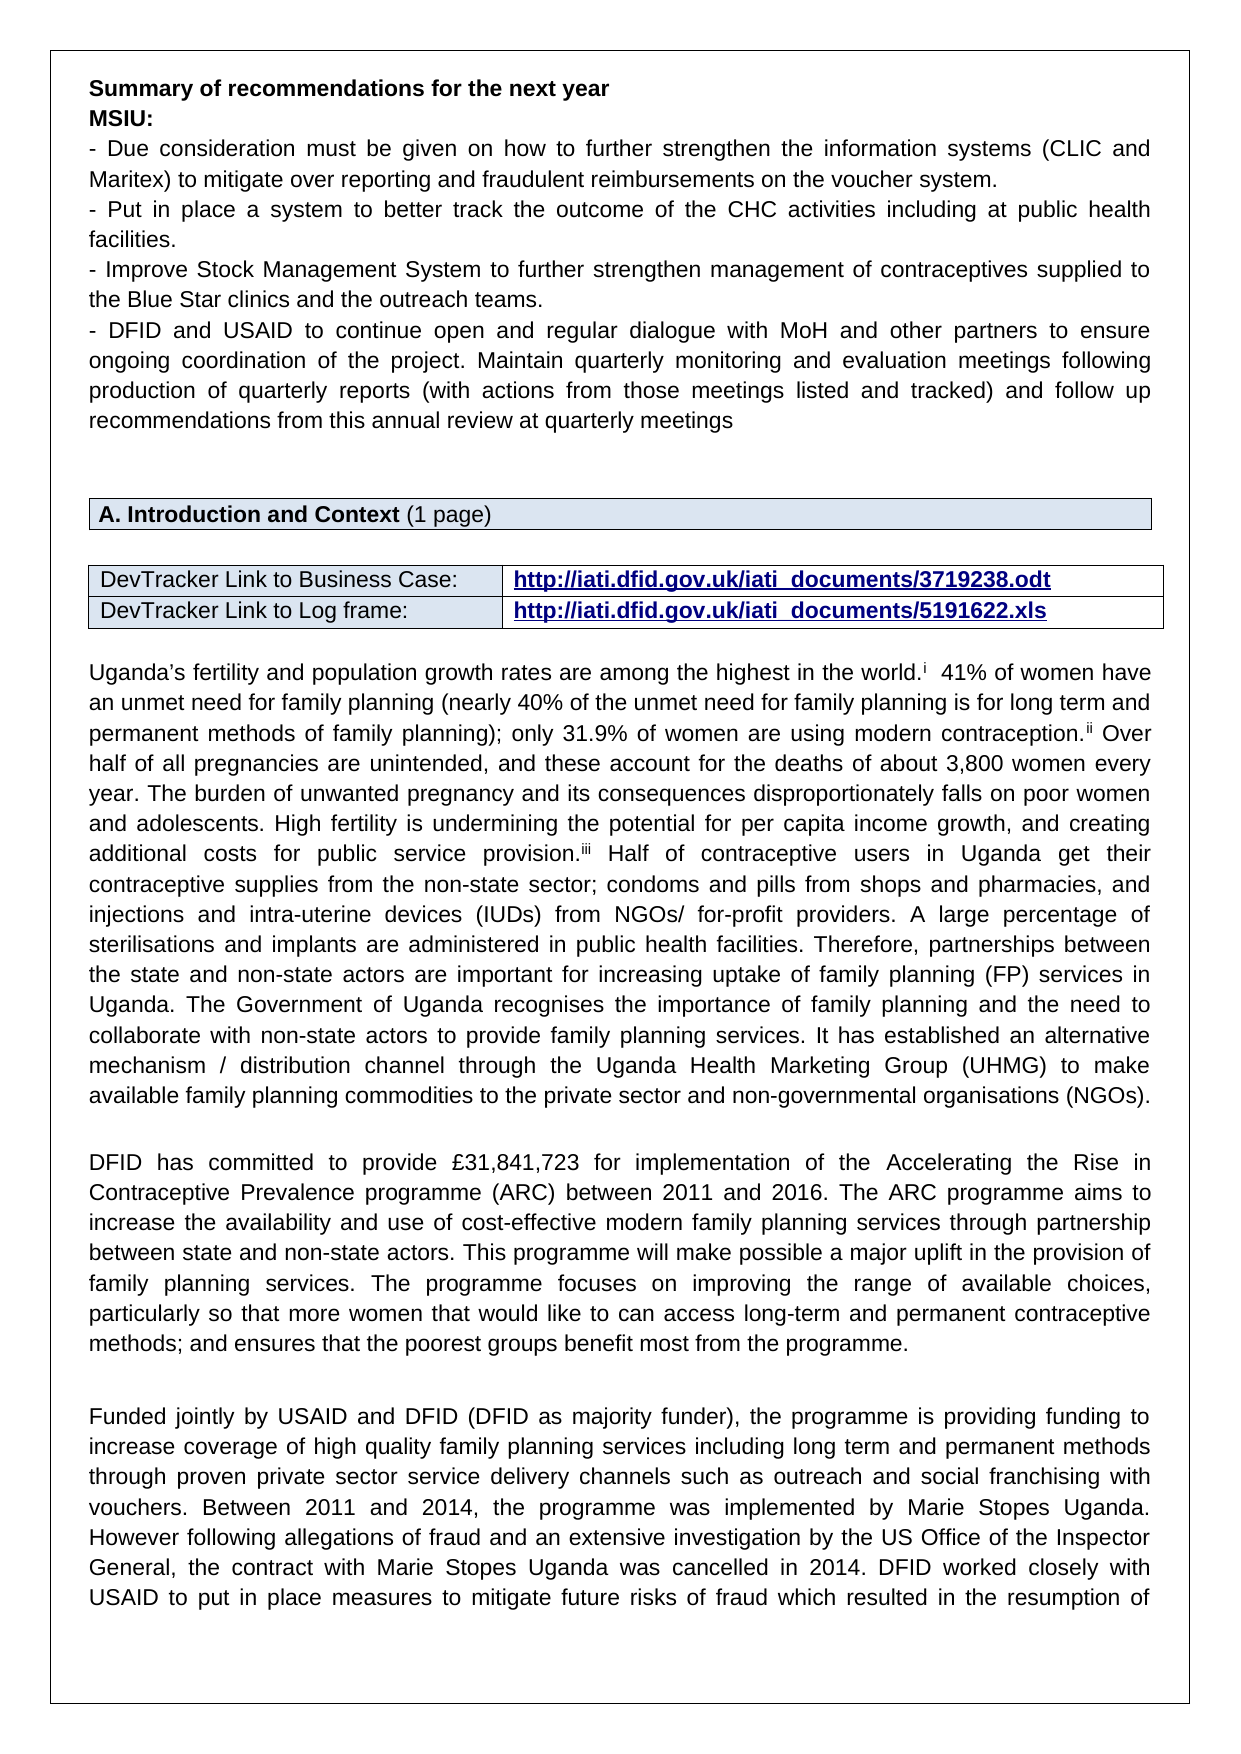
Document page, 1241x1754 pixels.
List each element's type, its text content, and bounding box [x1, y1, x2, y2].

text A. Introduction and Context (1 page) [90, 499, 1151, 529]
text MSIU: [89, 105, 1152, 131]
table_cell DevTracker Link to Log frame: [89, 597, 502, 628]
text Summary of recommendations for the next year [89, 75, 1152, 101]
text - Due consideration must be given on how to further strengthen the information systems (CLIC and Maritex) to mitigate over reporting and fraudulent reimbursements on the voucher system. [89, 135, 1152, 192]
table_header DevTracker Link to Business Case: [89, 566, 502, 596]
text - Improve Stock Management System to further strengthen management of contraceptives supplied to the Blue Star clinics and the outreach teams. [89, 256, 1152, 313]
text - Put in place a system to better track the outcome of the CHC activities including at public health facilities. [89, 196, 1152, 252]
text Uganda’s fertility and population growth rates are among the highest in the world. 41% of women have an unmet need for family planning (nearly 40% of the unmet need for family planning is for long term and permanent methods of family planning); only 31.9% of women are using modern contraception. Over half of all pregnancies are unintended, and these account for the deaths of about 3,800 women every year. The burden of unwanted pregnancy and its consequences disproportionately falls on poor women and adolescents. High fertility is undermining the potential for per capita income growth, and creating additional costs for public service provision. Half of contraceptive users in Uganda get their contraceptive supplies from the non-state sector; condoms and pills from shops and pharmacies, and injections and intra-uterine devices (IUDs) from NGOs/ for-profit providers. A large percentage of sterilisations and implants are administered in public health facilities. Therefore, partnerships between the state and non-state actors are important for increasing uptake of family planning (FP) services in Uganda. The Government of Uganda recognises the importance of family planning and the need to collaborate with non-state actors to provide family planning services. It has established an alternative mechanism / distribution channel through the Uganda Health Marketing Group (UHMG) to make available family planning commodities to the private sector and non-governmental organisations (NGOs). [89, 659, 1152, 1108]
table_cell http://iati.dfid.gov.uk/iati_documents/5191622.xls [503, 597, 1163, 628]
text Funded jointly by USAID and DFID (DFID as majority funder), the programme is providing funding to increase coverage of high quality family planning services including long term and permanent methods through proven private sector service delivery channels such as outreach and social franchising with vouchers. Between 2011 and 2014, the programme was implemented by Marie Stopes Uganda. However following allegations of fraud and an extensive investigation by the US Office of the Inspector General, the contract with Marie Stopes Uganda was cancelled in 2014. DFID worked closely with USAID to put in place measures to mitigate future risks of fraud which resulted in the resumption of [89, 1403, 1152, 1610]
text - DFID and USAID to continue open and regular dialogue with MoH and other partners to ensure ongoing coordination of the project. Maintain quarterly monitoring and evaluation meetings following production of quarterly reports (with actions from those meetings listed and tracked) and follow up recommendations from this annual review at quarterly meetings [89, 317, 1152, 433]
table_header http://iati.dfid.gov.uk/iati_documents/3719238.odt [503, 566, 1163, 596]
text DFID has committed to provide £31,841,723 for implementation of the Accelerating the Rise in Contraceptive Prevalence programme (ARC) between 2011 and 2016. The ARC programme aims to increase the availability and use of cost-effective modern family planning services through partnership between state and non-state actors. This programme will make possible a major uplift in the provision of family planning services. The programme focuses on improving the range of available choices, particularly so that more women that would like to can access long-term and permanent contraceptive methods; and ensures that the poorest groups benefit most from the programme. [89, 1149, 1152, 1356]
